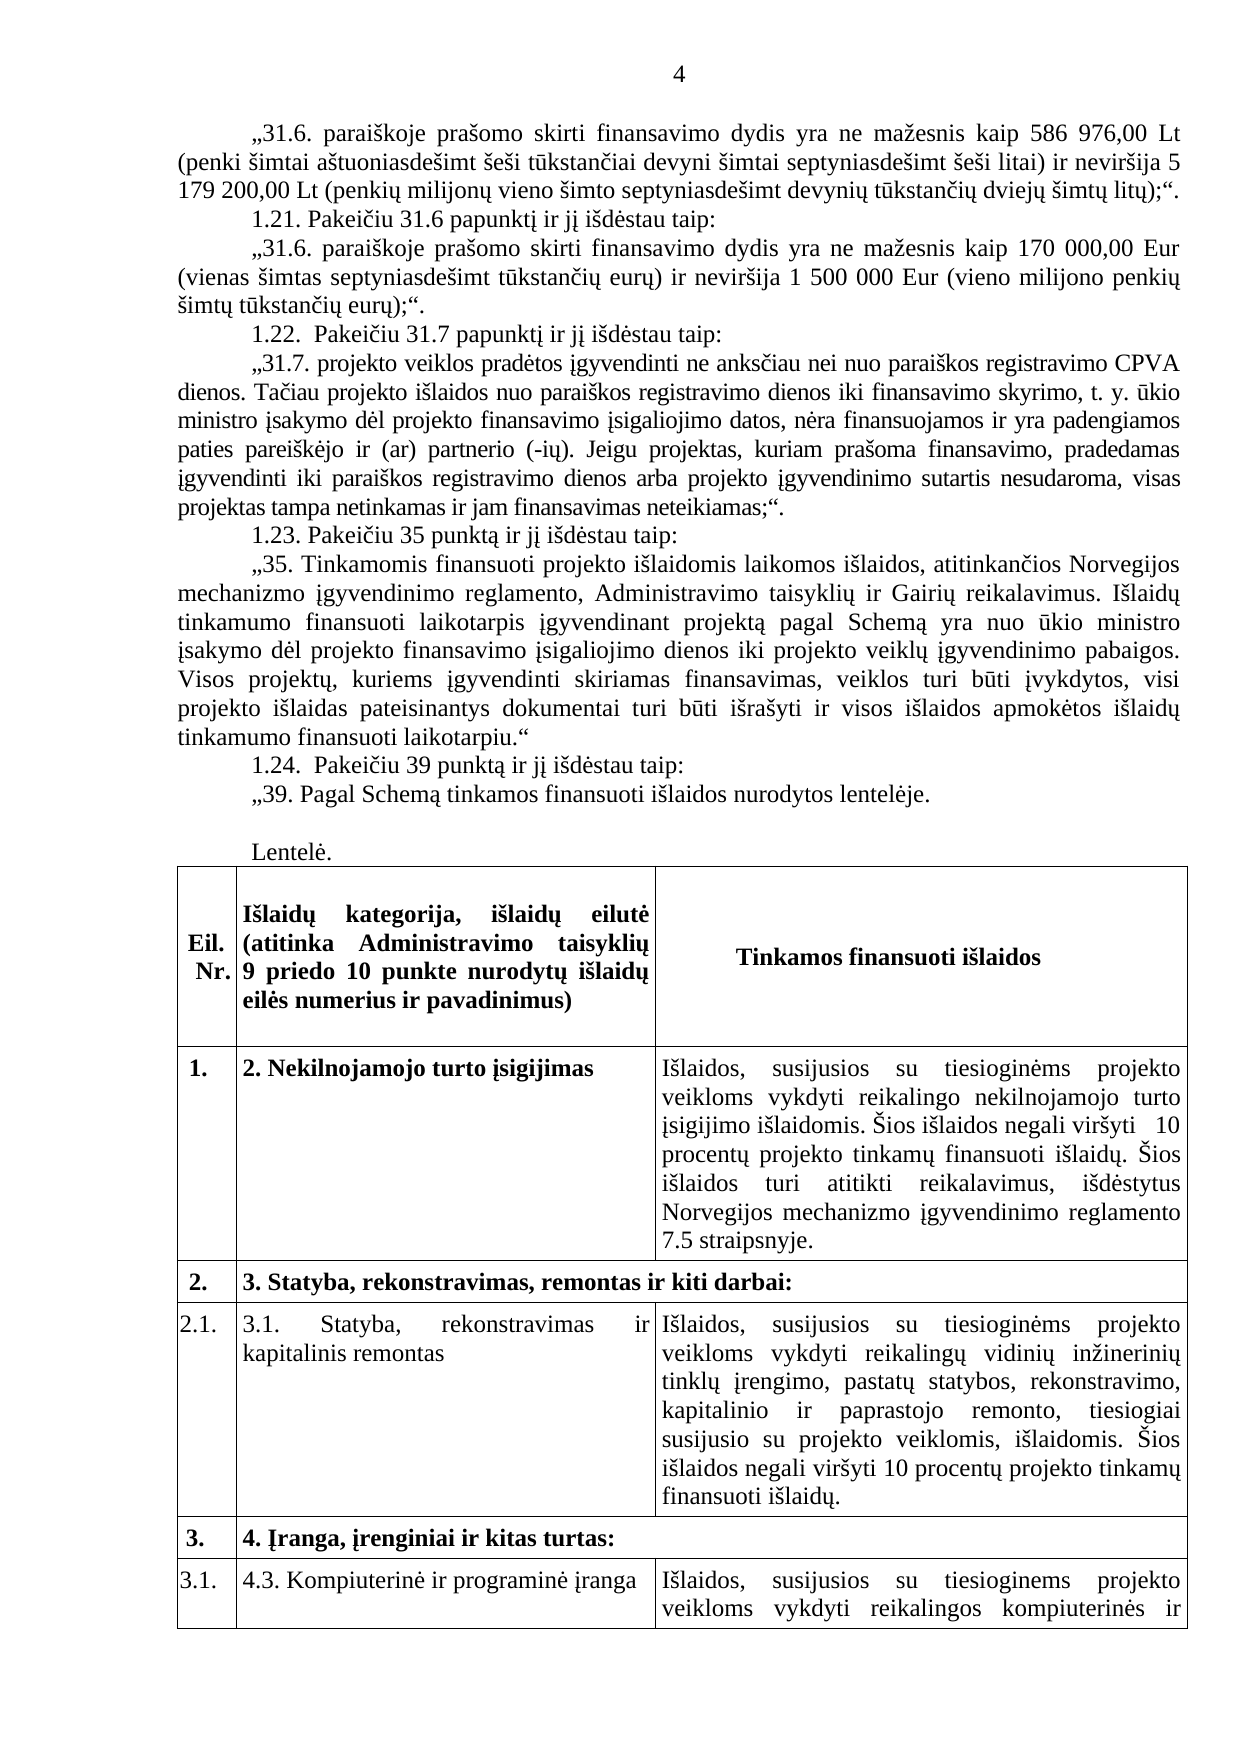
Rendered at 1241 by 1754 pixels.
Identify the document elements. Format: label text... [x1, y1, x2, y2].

table_header Tinkamos finansuoti išlaidos [656, 867, 1187, 1046]
text „39. Pagal Schemą tinkamos finansuoti išlaidos nurodytos lentelėje. [177, 779, 1181, 808]
table_cell Išlaidos, susijusios su tiesioginems projekto veikloms vykdyti reikalingos kompiuterinės ir [656, 1559, 1187, 1628]
table_cell 3. Statyba, rekonstravimas, remontas ir kiti darbai: [237, 1261, 1187, 1302]
table_cell Išlaidos, susijusios su tiesioginėms projekto veikloms vykdyti reikalingo nekilnojamojo turto įsigijimo išlaidomis. Šios išlaidos negali viršyti 10 procentų projekto tinkamų finansuoti išlaidų. Šios išlaidos turi atitikti reikalavimus, išdėstytus Norvegijos mechanizmo įgyvendinimo reglamento 7.5 straipsnyje. [656, 1047, 1187, 1260]
text „31.7. projekto veiklos pradėtos įgyvendinti ne anksčiau nei nuo paraiškos registravimo CPVA dienos. Tačiau projekto išlaidos nuo paraiškos registravimo dienos iki finansavimo skyrimo, t. y. ūkio ministro įsakymo dėl projekto finansavimo įsigaliojimo datos, nėra finansuojamos ir yra padengiamos paties pareiškėjo ir (ar) partnerio (-ių). Jeigu projektas, kuriam prašoma finansavimo, pradedamas įgyvendinti iki paraiškos registravimo dienos arba projekto įgyvendinimo sutartis nesudaroma, visas projektas tampa netinkamas ir jam finansavimas neteikiamas;“. [177, 348, 1181, 521]
table_header Išlaidų kategorija, išlaidų eilutė (atitinka Administravimo taisyklių 9 priedo 10 punkte nurodytų išlaidų eilės numerius ir pavadinimus) [237, 867, 655, 1046]
text Lentelė. [177, 837, 1181, 866]
text „31.6. paraiškoje prašomo skirti finansavimo dydis yra ne mažesnis kaip 586 976,00 Lt (penki šimtai aštuoniasdešimt šeši tūkstančiai devyni šimtai septyniasdešimt šeši litai) ir neviršija 5 179 200,00 Lt (penkių milijonų vieno šimto septyniasdešimt devynių tūkstančių dviejų šimtų litų);“. [177, 118, 1181, 204]
text 1.24. Pakeičiu 39 punktą ir jį išdėstau taip: [251, 751, 1181, 779]
table_cell 3. [178, 1517, 236, 1558]
text „31.6. paraiškoje prašomo skirti finansavimo dydis yra ne mažesnis kaip 170 000,00 Eur (vienas šimtas septyniasdešimt tūkstančių eurų) ir neviršija 1 500 000 Eur (vieno milijono penkių šimtų tūkstančių eurų);“. [177, 233, 1181, 319]
table_cell 2. Nekilnojamojo turto įsigijimas [237, 1047, 655, 1260]
table_cell 2.1. [178, 1303, 236, 1516]
text 1.22. Pakeičiu 31.7 papunktį ir jį išdėstau taip: [251, 319, 1181, 348]
table_cell 4. Įranga, įrenginiai ir kitas turtas: [237, 1517, 1187, 1558]
table_cell 3.1. Statyba, rekonstravimas ir kapitalinis remontas [237, 1303, 655, 1516]
text 1.23. Pakeičiu 35 punktą ir jį išdėstau taip: [251, 521, 1181, 549]
table_cell 3.1. [178, 1559, 236, 1628]
table_header Eil. Nr. [178, 867, 236, 1046]
table_cell 4.3. Kompiuterinė ir programinė įranga [237, 1559, 655, 1628]
table_cell 1. [178, 1047, 236, 1260]
table_cell Išlaidos, susijusios su tiesioginėms projekto veikloms vykdyti reikalingų vidinių inžinerinių tinklų įrengimo, pastatų statybos, rekonstravimo, kapitalinio ir paprastojo remonto, tiesiogiai susijusio su projekto veiklomis, išlaidomis. Šios išlaidos negali viršyti 10 procentų projekto tinkamų finansuoti išlaidų. [656, 1303, 1187, 1516]
text „35. Tinkamomis finansuoti projekto išlaidomis laikomos išlaidos, atitinkančios Norvegijos mechanizmo įgyvendinimo reglamento, Administravimo taisyklių ir Gairių reikalavimus. Išlaidų tinkamumo finansuoti laikotarpis įgyvendinant projektą pagal Schemą yra nuo ūkio ministro įsakymo dėl projekto finansavimo įsigaliojimo dienos iki projekto veiklų įgyvendinimo pabaigos. Visos projektų, kuriems įgyvendinti skiriamas finansavimas, veiklos turi būti įvykdytos, visi projekto išlaidas pateisinantys dokumentai turi būti išrašyti ir visos išlaidos apmokėtos išlaidų tinkamumo finansuoti laikotarpiu.“ [177, 549, 1181, 751]
text 1.21. Pakeičiu 31.6 papunktį ir jį išdėstau taip: [251, 204, 1181, 233]
table_cell 2. [178, 1261, 236, 1302]
